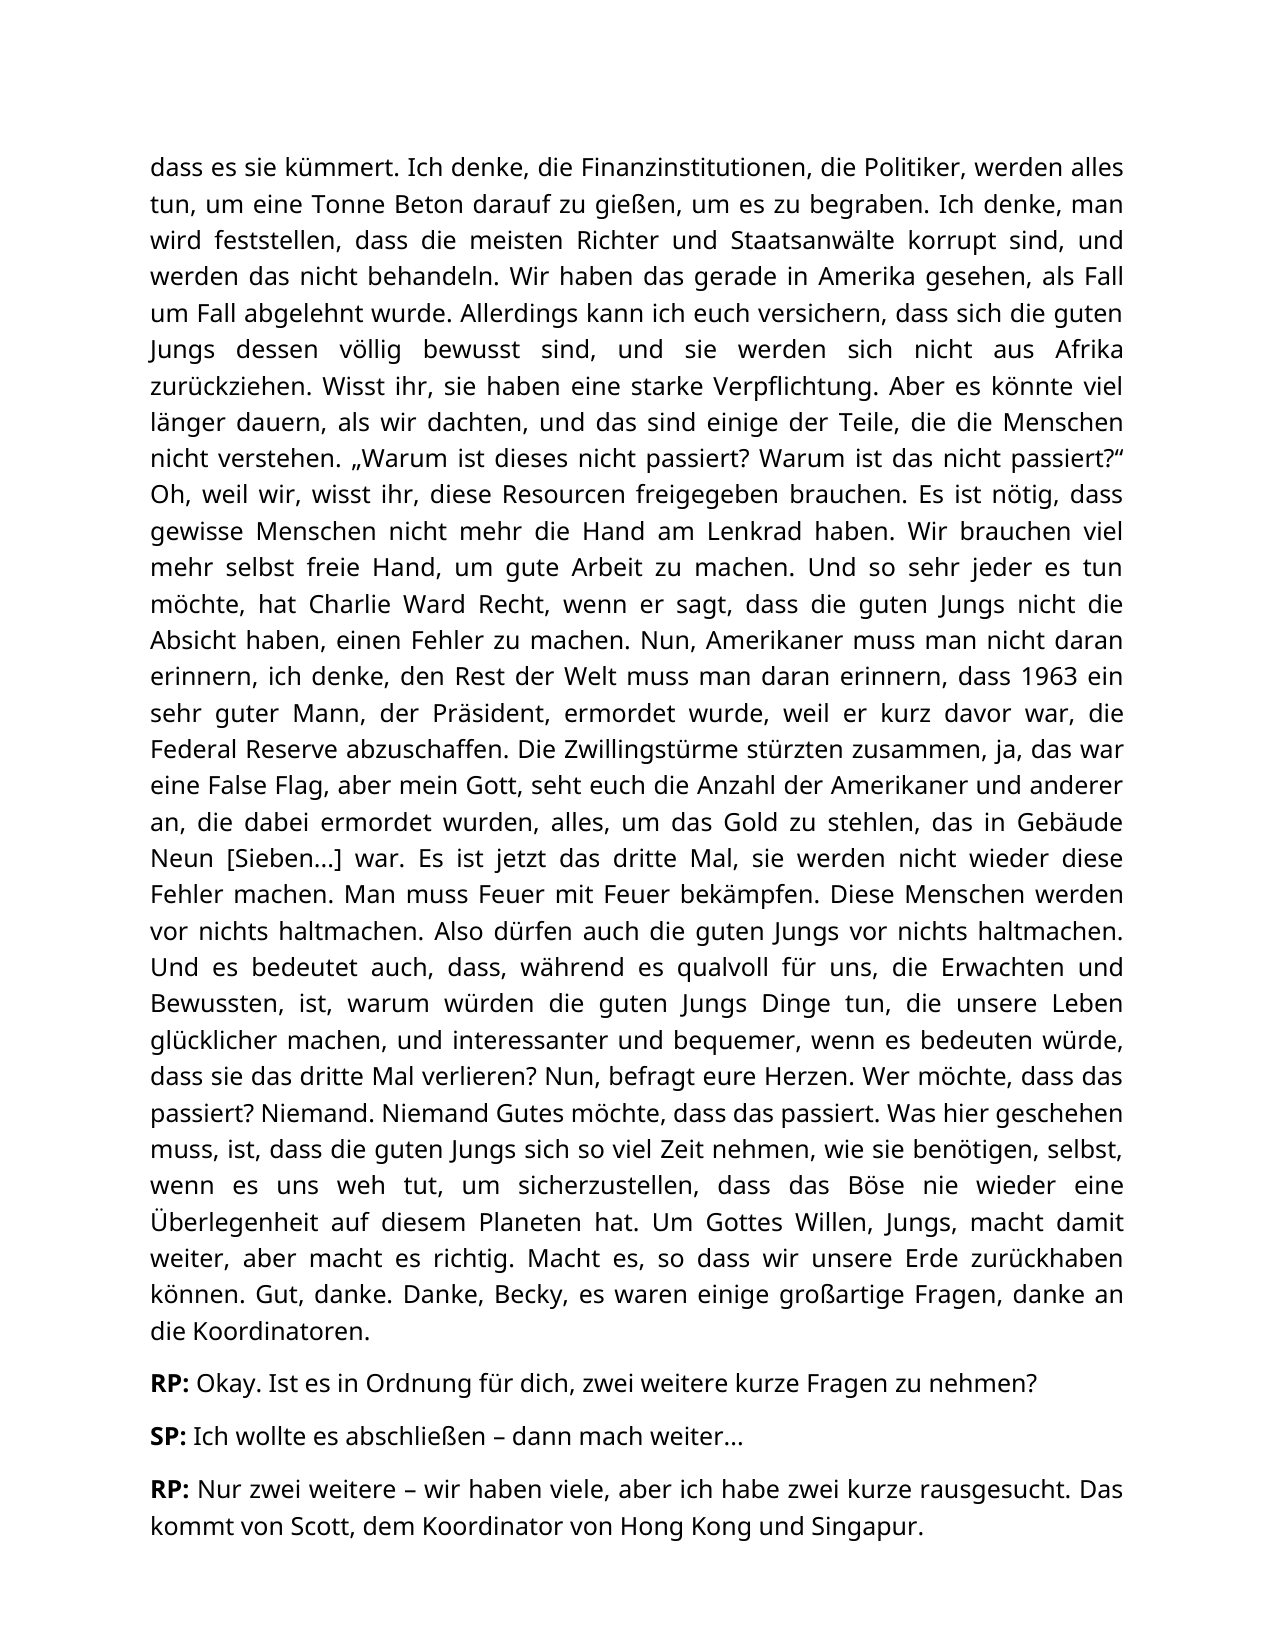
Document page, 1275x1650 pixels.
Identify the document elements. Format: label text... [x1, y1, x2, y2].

text RP: Nur zwei weitere – wir haben viele, aber ich habe zwei kurze rausgesucht. Das kommt von Scott, dem Koordinator von Hong Kong und Singapur. [150, 1472, 1125, 1542]
text RP: Okay. Ist es in Ordnung für dich, zwei weitere kurze Fragen zu nehmen? [150, 1366, 1125, 1400]
text dass es sie kümmert. Ich denke, die Finanzinstitutionen, die Politiker, werden alles tun, um eine Tonne Beton darauf zu gießen, um es zu begraben. Ich denke, man wird feststellen, dass die meisten Richter und Staatsanwälte korrupt sind, und werden das nicht behandeln. Wir haben das gerade in Amerika gesehen, als Fall um Fall abgelehnt wurde. Allerdings kann ich euch versichern, dass sich die guten Jungs dessen völlig bewusst sind, und sie werden sich nicht aus Afrika zurückziehen. Wisst ihr, sie haben eine starke Verpflichtung. Aber es könnte viel länger dauern, als wir dachten, und das sind einige der Teile, die die Menschen nicht verstehen. „Warum ist dieses nicht passiert? Warum ist das nicht passiert?“ Oh, weil wir, wisst ihr, diese Resourcen freigegeben brauchen. Es ist nötig, dass gewisse Menschen nicht mehr die Hand am Lenkrad haben. Wir brauchen viel mehr selbst freie Hand, um gute Arbeit zu machen. Und so sehr jeder es tun möchte, hat Charlie Ward Recht, wenn er sagt, dass die guten Jungs nicht die Absicht haben, einen Fehler zu machen. Nun, Amerikaner muss man nicht daran erinnern, ich denke, den Rest der Welt muss man daran erinnern, dass 1963 ein sehr guter Mann, der Präsident, ermordet wurde, weil er kurz davor war, die Federal Reserve abzuschaffen. Die Zwillingstürme stürzten zusammen, ja, das war eine False Flag, aber mein Gott, seht euch die Anzahl der Amerikaner und anderer an, die dabei ermordet wurden, alles, um das Gold zu stehlen, das in Gebäude Neun [Sieben...] war. Es ist jetzt das dritte Mal, sie werden nicht wieder diese Fehler machen. Man muss Feuer mit Feuer bekämpfen. Diese Menschen werden vor nichts haltmachen. Also dürfen auch die guten Jungs vor nichts haltmachen. Und es bedeutet auch, dass, während es qualvoll für uns, die Erwachten und Bewussten, ist, warum würden die guten Jungs Dinge tun, die unsere Leben glücklicher machen, und interessanter und bequemer, wenn es bedeuten würde, dass sie das dritte Mal verlieren? Nun, befragt eure Herzen. Wer möchte, dass das passiert? Niemand. Niemand Gutes möchte, dass das passiert. Was hier geschehen muss, ist, dass die guten Jungs sich so viel Zeit nehmen, wie sie benötigen, selbst, wenn es uns weh tut, um sicherzustellen, dass das Böse nie wieder eine Überlegenheit auf diesem Planeten hat. Um Gottes Willen, Jungs, macht damit weiter, aber macht es richtig. Macht es, so dass wir unsere Erde zurückhaben können. Gut, danke. Danke, Becky, es waren einige großartige Fragen, danke an die Koordinatoren. [150, 150, 1125, 1347]
text SP: Ich wollte es abschließen – dann mach weiter... [150, 1419, 1125, 1453]
